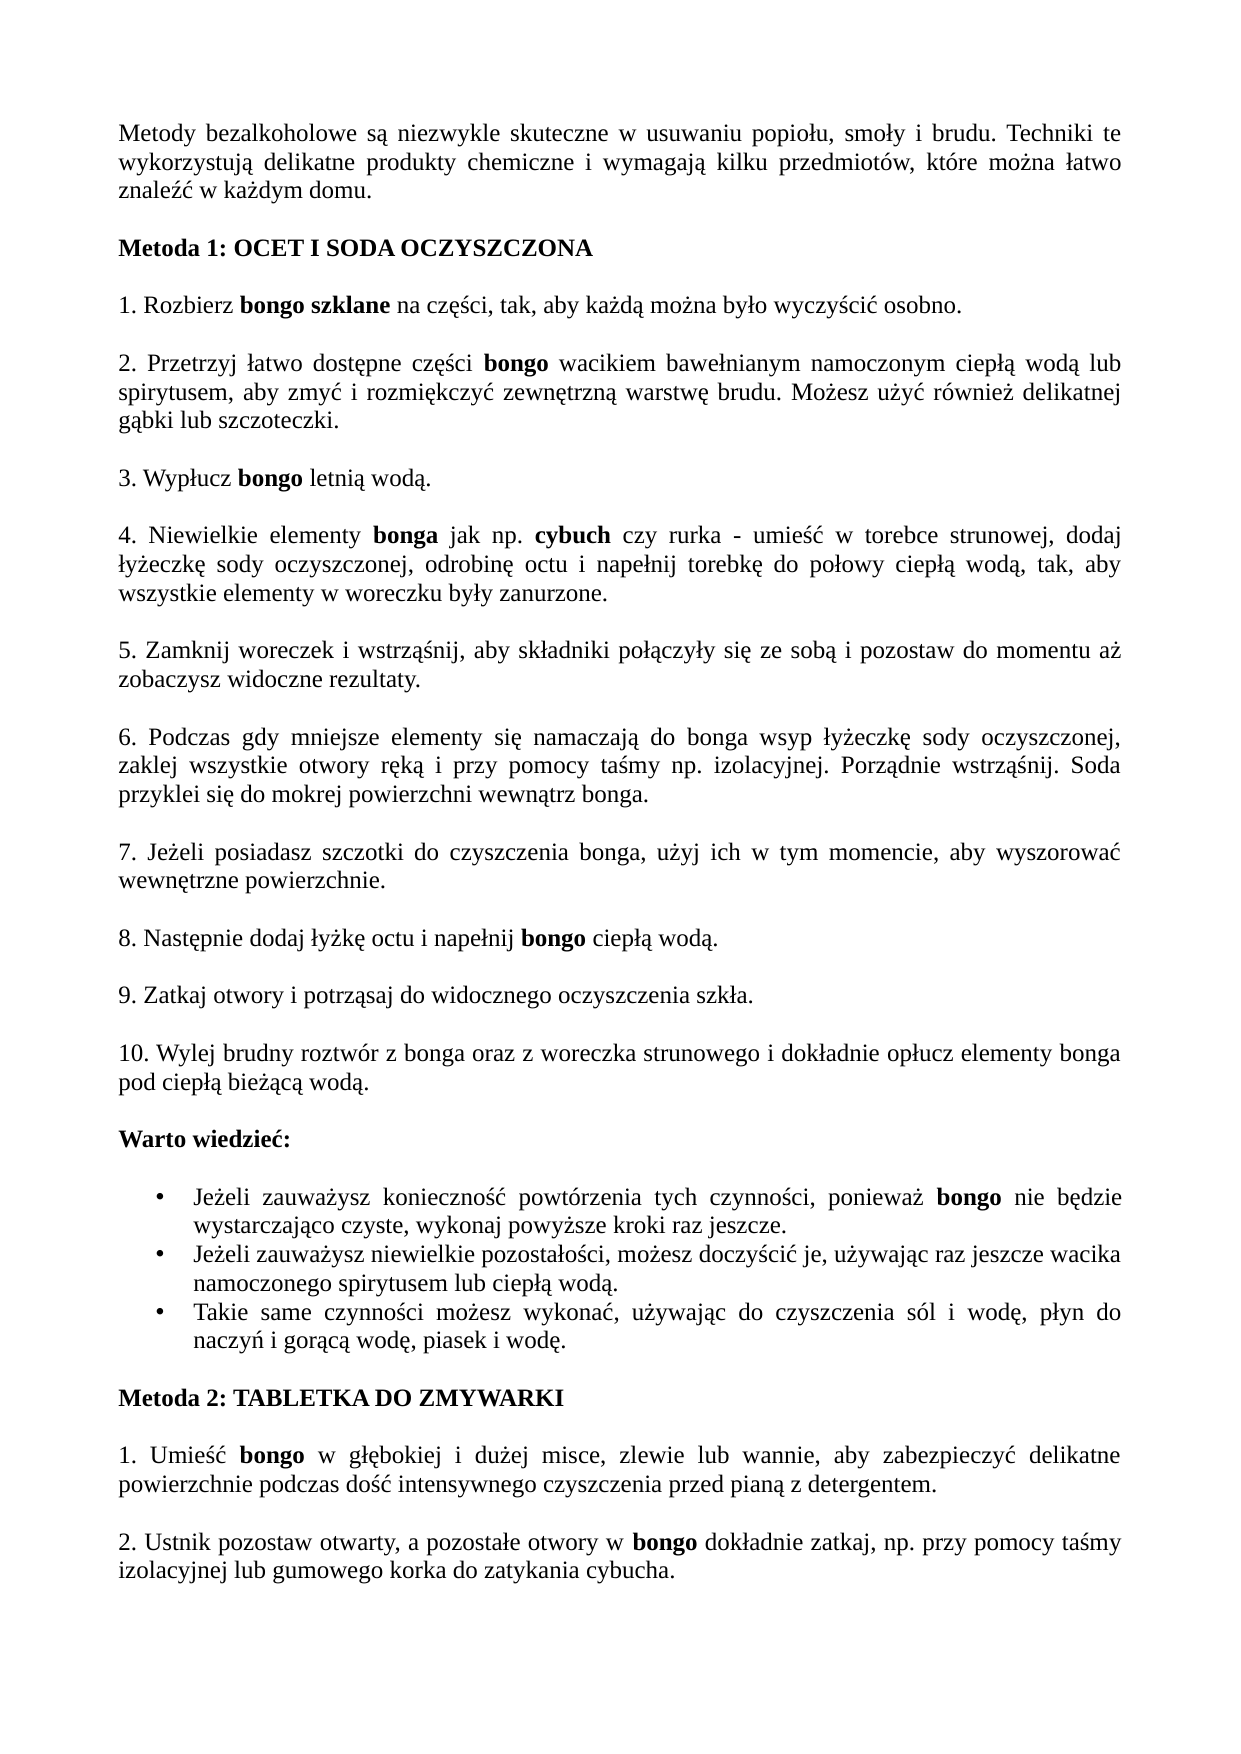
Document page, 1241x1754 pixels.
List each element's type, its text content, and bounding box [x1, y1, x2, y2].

text 1. Rozbierz bongo szklane na części, tak, aby każdą można było wyczyścić osobno. [118, 291, 1122, 319]
text 7. Jeżeli posiadasz szczotki do czyszczenia bonga, użyj ich w tym momencie, aby wyszorować wewnętrzne powierzchnie. [118, 837, 1122, 894]
text 3. Wypłucz bongo letnią wodą. [118, 463, 1122, 492]
list Jeżeli zauważysz niewielkie pozostałości, możesz doczyścić je, używając raz jeszcze wacika namoczonego spirytusem lub ciepłą wodą. [156, 1239, 1122, 1297]
text Metoda 1: OCET I SODA OCZYSZCZONA [118, 233, 1122, 262]
text 5. Zamknij woreczek i wstrząśnij, aby składniki połączyły się ze sobą i pozostaw do momentu aż zobaczysz widoczne rezultaty. [118, 636, 1122, 693]
text 9. Zatkaj otwory i potrząsaj do widocznego oczyszczenia szkła. [118, 981, 1122, 1009]
text Metoda 2: TABLETKA DO ZMYWARKI [118, 1383, 1122, 1412]
text 4. Niewielkie elementy bonga jak np. cybuch czy rurka - umieść w torebce strunowej, dodaj łyżeczkę sody oczyszczonej, odrobinę octu i napełnij torebkę do połowy ciepłą wodą, tak, aby wszystkie elementy w woreczku były zanurzone. [118, 521, 1122, 607]
list Takie same czynności możesz wykonać, używając do czyszczenia sól i wodę, płyn do naczyń i gorącą wodę, piasek i wodę. [156, 1297, 1122, 1354]
text 8. Następnie dodaj łyżkę octu i napełnij bongo ciepłą wodą. [118, 923, 1122, 952]
text 10. Wylej brudny roztwór z bonga oraz z woreczka strunowego i dokładnie opłucz elementy bonga pod ciepłą bieżącą wodą. [118, 1038, 1122, 1096]
text Metody bezalkoholowe są niezwykle skuteczne w usuwaniu popiołu, smoły i brudu. Techniki te wykorzystują delikatne produkty chemiczne i wymagają kilku przedmiotów, które można łatwo znaleźć w każdym domu. [118, 118, 1122, 204]
text 6. Podczas gdy mniejsze elementy się namaczają do bonga wsyp łyżeczkę sody oczyszczonej, zaklej wszystkie otwory ręką i przy pomocy taśmy np. izolacyjnej. Porządnie wstrząśnij. Soda przyklei się do mokrej powierzchni wewnątrz bonga. [118, 722, 1122, 808]
text Warto wiedzieć: [118, 1124, 1122, 1153]
text 2. Ustnik pozostaw otwarty, a pozostałe otwory w bongo dokładnie zatkaj, np. przy pomocy taśmy izolacyjnej lub gumowego korka do zatykania cybucha. [118, 1527, 1122, 1584]
text 2. Przetrzyj łatwo dostępne części bongo wacikiem bawełnianym namoczonym ciepłą wodą lub spirytusem, aby zmyć i rozmiękczyć zewnętrzną warstwę brudu. Możesz użyć również delikatnej gąbki lub szczoteczki. [118, 348, 1122, 434]
list Jeżeli zauważysz konieczność powtórzenia tych czynności, ponieważ bongo nie będzie wystarczająco czyste, wykonaj powyższe kroki raz jeszcze. [156, 1182, 1122, 1239]
text 1. Umieść bongo w głębokiej i dużej misce, zlewie lub wannie, aby zabezpieczyć delikatne powierzchnie podczas dość intensywnego czyszczenia przed pianą z detergentem. [118, 1441, 1122, 1498]
